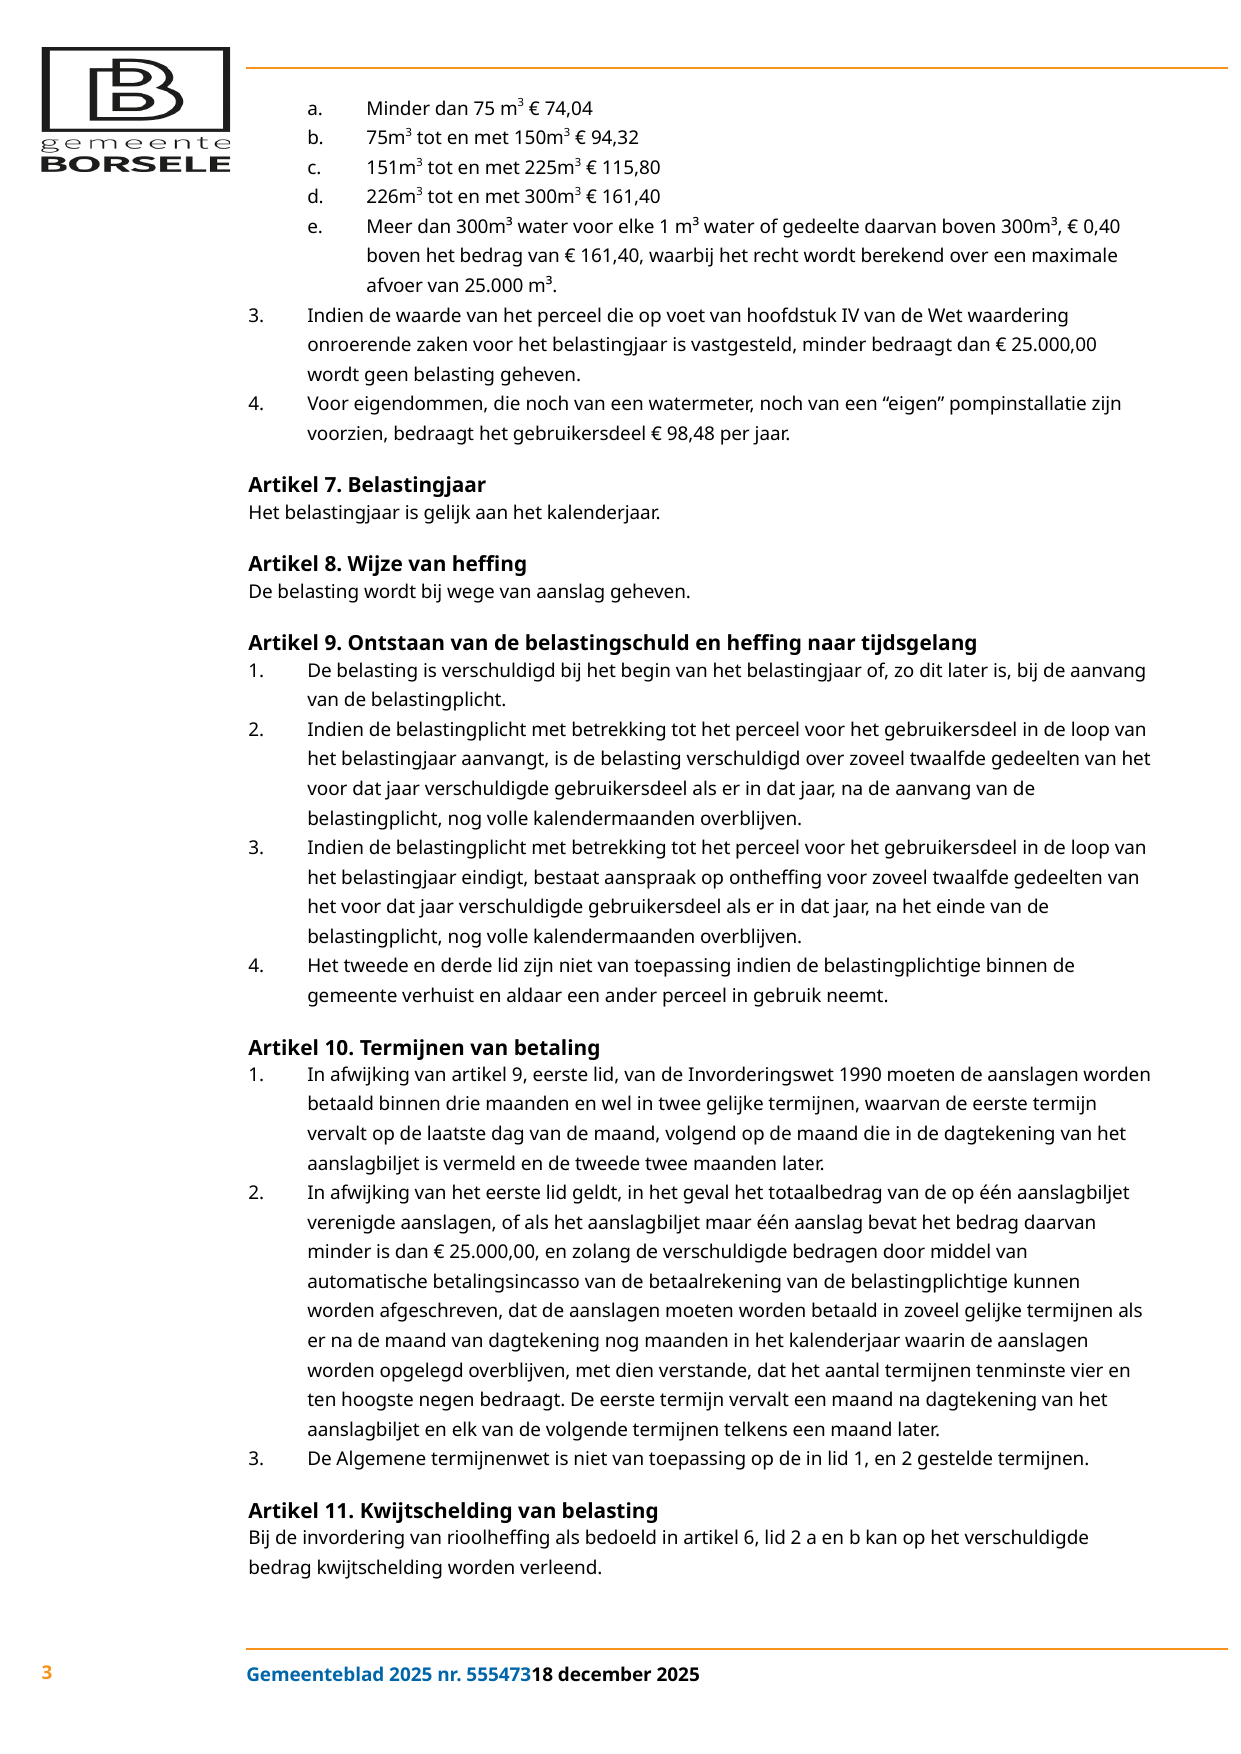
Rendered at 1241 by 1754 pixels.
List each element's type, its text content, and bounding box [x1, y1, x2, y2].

text Artikel 8. Wijze van heffing [248, 549, 1152, 578]
text Bij de invordering van rioolheffing als bedoeld in artikel 6, lid 2 a en b kan op het verschuldigde bedrag kwijtschelding worden verleend. [248, 1524, 1152, 1580]
text Artikel 10. Termijnen van betaling [248, 1033, 1152, 1061]
list Meer dan 300m³ water voor elke 1 m³ water of gedeelte daarvan boven 300m³, € 0,40 boven het bedrag van € 161,40, waarbij het recht wordt berekend over een maximale afvoer van 25.000 m³. [307, 213, 1152, 298]
list Indien de belastingplicht met betrekking tot het perceel voor het gebruikersdeel in de loop van het belastingjaar eindigt, bestaat aanspraak op ontheffing voor zoveel twaalfde gedeelten van het voor dat jaar verschuldigde gebruikersdeel als er in dat jaar, na het einde van de belastingplicht, nog volle kalendermaanden overblijven. [248, 834, 1152, 949]
text Artikel 9. Ontstaan van de belastingschuld en heffing naar tijdsgelang [248, 628, 1152, 657]
list In afwijking van het eerste lid geldt, in het geval het totaalbedrag van de op één aanslagbiljet verenigde aanslagen, of als het aanslagbiljet maar één aanslag bevat het bedrag daarvan minder is dan € 25.000,00, en zolang de verschuldigde bedragen door middel van automatische betalingsincasso van de betaalrekening van de belastingplichtige kunnen worden afgeschreven, dat de aanslagen moeten worden betaald in zoveel gelijke termijnen als er na de maand van dagtekening nog maanden in het kalenderjaar waarin de aanslagen worden opgelegd overblijven, met dien verstande, dat het aantal termijnen tenminste vier en ten hoogste negen bedraagt. De eerste termijn vervalt een maand na dagtekening van het aanslagbiljet en elk van de volgende termijnen telkens een maand later. [248, 1179, 1152, 1442]
picture [41, 47, 231, 172]
list De belasting is verschuldigd bij het begin van het belastingjaar of, zo dit later is, bij de aanvang van de belastingplicht. [248, 657, 1152, 712]
text Artikel 7. Belastingjaar [248, 471, 1152, 499]
list 226m3 tot en met 300m3 € 161,40 [307, 183, 1152, 209]
list Indien de belastingplicht met betrekking tot het perceel voor het gebruikersdeel in de loop van het belastingjaar aanvangt, is de belasting verschuldigd over zoveel twaalfde gedeelten van het voor dat jaar verschuldigde gebruikersdeel als er in dat jaar, na de aanvang van de belastingplicht, nog volle kalendermaanden overblijven. [248, 716, 1152, 830]
text Het belastingjaar is gelijk aan het kalenderjaar. [248, 499, 1152, 525]
text Artikel 11. Kwijtschelding van belasting [248, 1496, 1152, 1524]
list 151m3 tot en met 225m3 € 115,80 [307, 154, 1152, 180]
list Indien de waarde van het perceel die op voet van hoofdstuk IV van de Wet waardering onroerende zaken voor het belastingjaar is vastgesteld, minder bedraagt dan € 25.000,00 wordt geen belasting geheven. [248, 302, 1152, 387]
list In afwijking van artikel 9, eerste lid, van de Invorderingswet 1990 moeten de aanslagen worden betaald binnen drie maanden en wel in twee gelijke termijnen, waarvan de eerste termijn vervalt op de laatste dag van de maand, volgend op de maand die in de dagtekening van het aanslagbiljet is vermeld en de tweede twee maanden later. [248, 1061, 1152, 1176]
list Het tweede en derde lid zijn niet van toepassing indien de belastingplichtige binnen de gemeente verhuist en aldaar een ander perceel in gebruik neemt. [248, 953, 1152, 1008]
list Voor eigendommen, die noch van een watermeter, noch van een “eigen” pompinstallatie zijn voorzien, bedraagt het gebruikersdeel € 98,48 per jaar. [248, 391, 1152, 446]
list 75m3 tot en met 150m3 € 94,32 [307, 124, 1152, 150]
text De belasting wordt bij wege van aanslag geheven. [248, 578, 1152, 604]
list Minder dan 75 m3 € 74,04 [307, 95, 1152, 121]
list De Algemene termijnenwet is niet van toepassing op de in lid 1, en 2 gestelde termijnen. [248, 1446, 1152, 1471]
